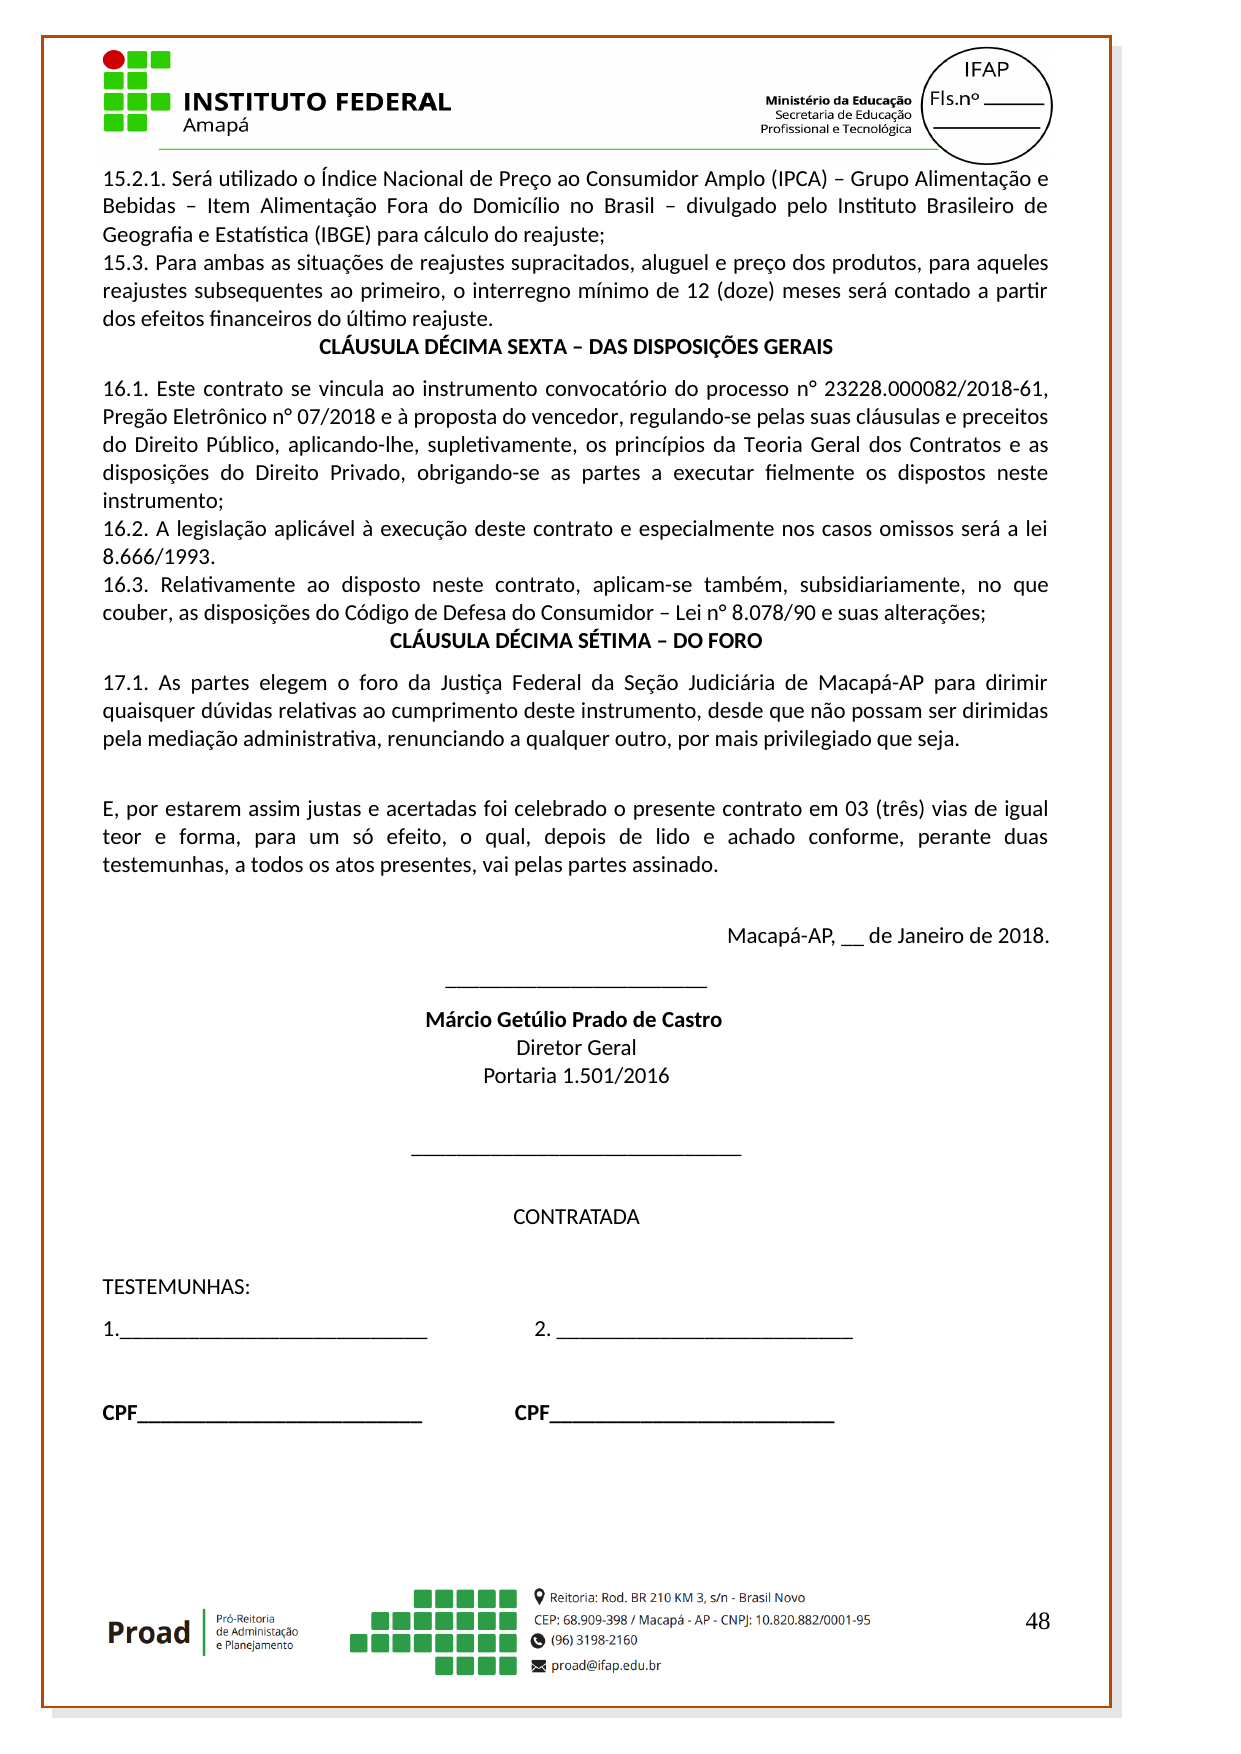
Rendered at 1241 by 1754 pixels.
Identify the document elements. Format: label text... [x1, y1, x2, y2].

picture [104, 1579, 982, 1681]
text Macapá-AP, __ de Janeiro de 2018. [102, 921, 1050, 949]
text 16.1. Este contrato se vincula ao instrumento convocatório do processo n° 23228.000082/2018-61, Pregão Eletrônico n° 07/2018 e à proposta do vencedor, regulando-se pelas suas cláusulas e preceitos do Direito Público, aplicando-lhe, supletivamente, os princípios da Teoria Geral dos Contratos e as disposições do Direito Privado, obrigando-se as partes a executar fielmente os dispostos neste instrumento; [102, 374, 1050, 514]
text 1.___________________________ 2. __________________________ [102, 1314, 1050, 1342]
text 16.2. A legislação aplicável à execução deste contrato e especialmente nos casos omissos será a lei 8.666/1993. [102, 514, 1050, 570]
text CLÁUSULA DÉCIMA SÉTIMA – DO FORO [102, 626, 1050, 654]
text TESTEMUNHAS: [102, 1272, 1050, 1300]
text CLÁUSULA DÉCIMA SEXTA – DAS DISPOSIÇÕES GERAIS [102, 332, 1050, 360]
text 17.1. As partes elegem o foro da Justiça Federal da Seção Judiciária de Macapá-AP para dirimir quaisquer dúvidas relativas ao cumprimento deste instrumento, desde que não possam ser dirimidas pela mediação administrativa, renunciando a qualquer outro, por mais privilegiado que seja. [102, 668, 1050, 752]
text 16.3. Relativamente ao disposto neste contrato, aplicam-se também, subsidiariamente, no que couber, as disposições do Código de Defesa do Consumidor – Lei n° 8.078/90 e suas alterações; [102, 570, 1050, 626]
text Diretor Geral [102, 1033, 1050, 1061]
picture [93, 45, 1054, 167]
text 15.2.1. Será utilizado o Índice Nacional de Preço ao Consumidor Amplo (IPCA) – Grupo Alimentação e Bebidas – Item Alimentação Fora do Domicílio no Brasil – divulgado pelo Instituto Brasileiro de Geografia e Estatística (IBGE) para cálculo do reajuste; [102, 167, 1050, 248]
text Márcio Getúlio Prado de Castro [102, 1005, 1050, 1033]
text E, por estarem assim justas e acertadas foi celebrado o presente contrato em 03 (três) vias de igual teor e forma, para um só efeito, o qual, depois de lido e achado conforme, perante duas testemunhas, a todos os atos presentes, vai pelas partes assinado. [102, 794, 1050, 878]
text CONTRATADA [102, 1202, 1050, 1230]
text Portaria 1.501/2016 [102, 1061, 1050, 1089]
text CPF_________________________ CPF_________________________ [102, 1398, 1050, 1426]
text _______________________ [102, 963, 1050, 991]
text _____________________________ [102, 1131, 1050, 1159]
text 15.3. Para ambas as situações de reajustes supracitados, aluguel e preço dos produtos, para aqueles reajustes subsequentes ao primeiro, o interregno mínimo de 12 (doze) meses será contado a partir dos efeitos financeiros do último reajuste. [102, 248, 1050, 332]
